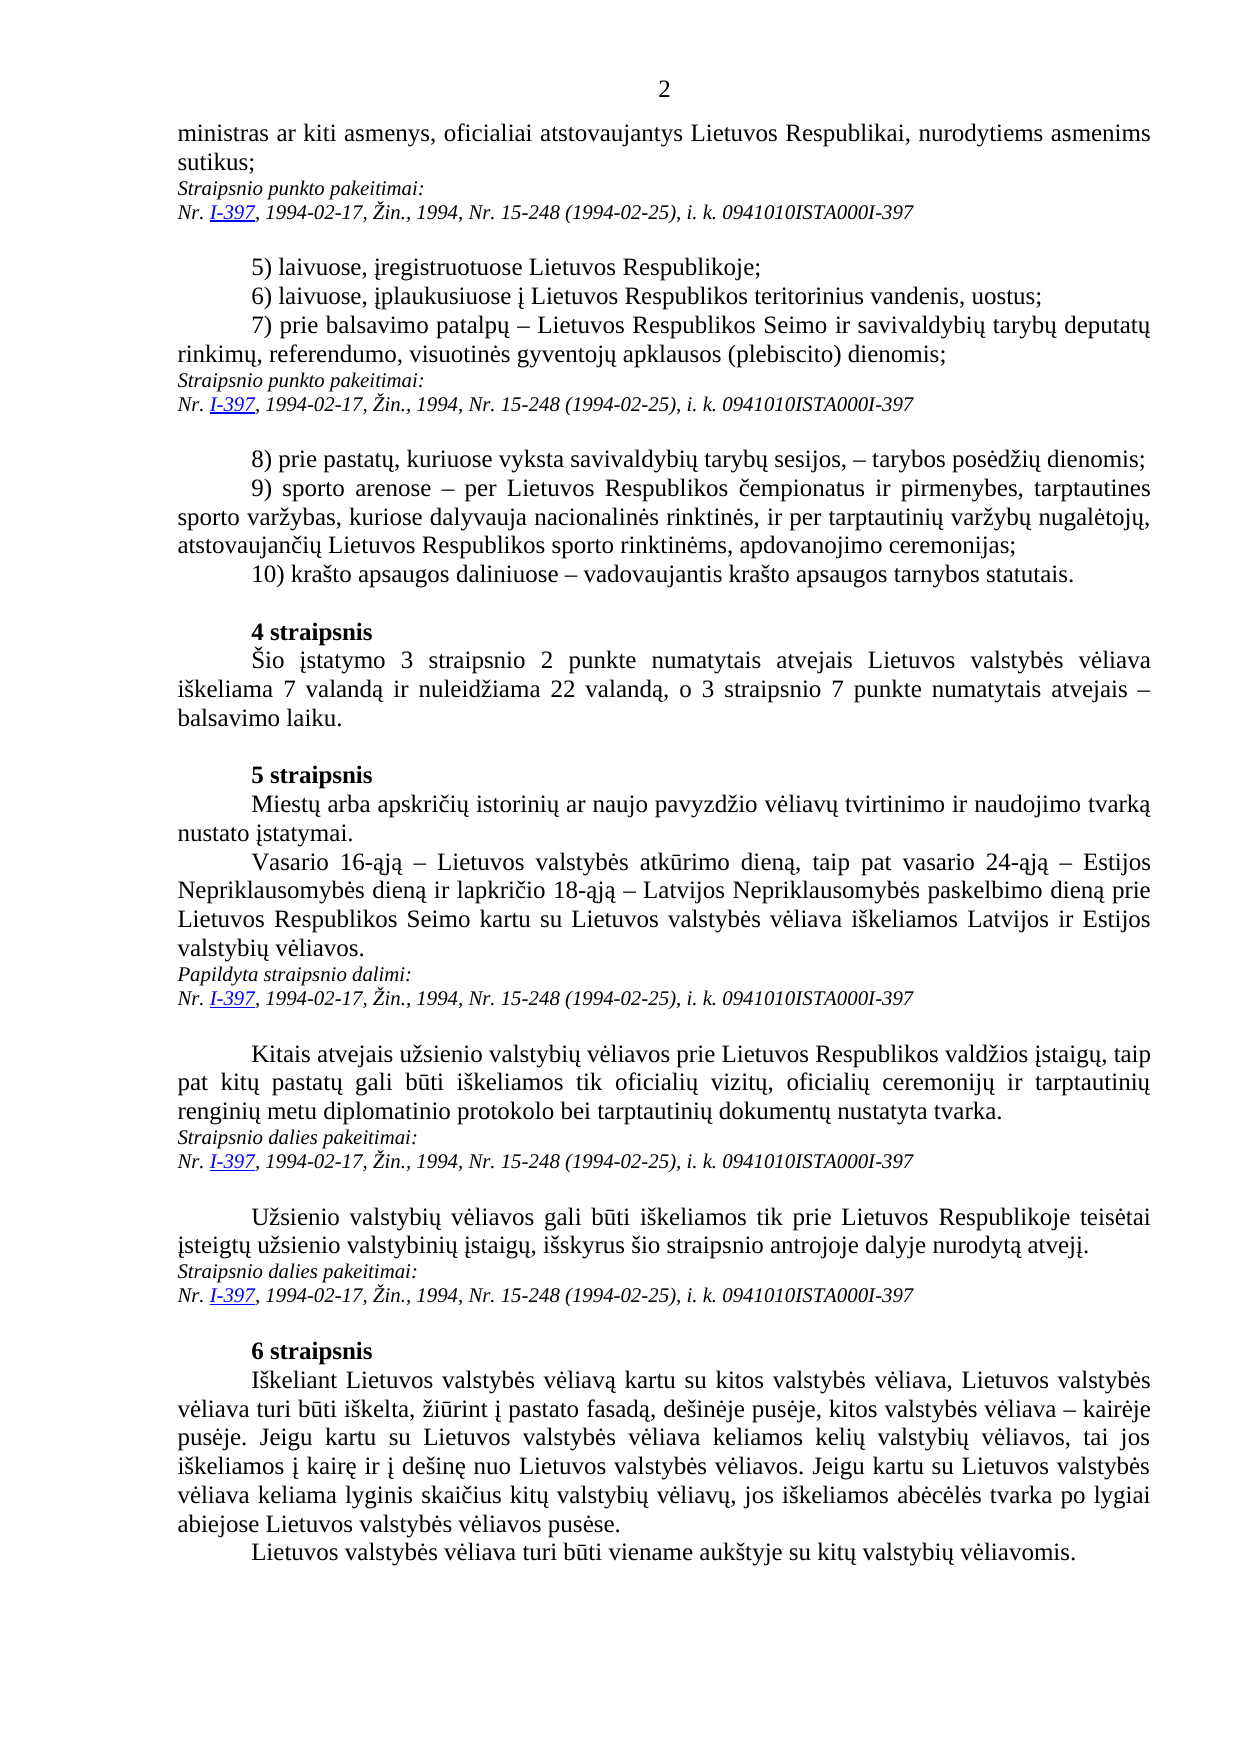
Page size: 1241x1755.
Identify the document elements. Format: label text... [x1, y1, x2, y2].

text Straipsnio dalies pakeitimai: [177, 1125, 1152, 1149]
text Iškeliant Lietuvos valstybės vėliavą kartu su kitos valstybės vėliava, Lietuvos valstybės vėliava turi būti iškelta, žiūrint į pastato fasadą, dešinėje pusėje, kitos valstybės vėliava – kairėje pusėje. Jeigu kartu su Lietuvos valstybės vėliava keliamos kelių valstybių vėliavos, tai jos iškeliamos į kairę ir į dešinę nuo Lietuvos valstybės vėliavos. Jeigu kartu su Lietuvos valstybės vėliava keliama lyginis skaičius kitų valstybių vėliavų, jos iškeliamos abėcėlės tvarka po lygiai abiejose Lietuvos valstybės vėliavos pusėse. [177, 1365, 1152, 1537]
text 4 straipsnis [177, 617, 1152, 646]
text 9) sporto arenose – per Lietuvos Respublikos čempionatus ir pirmenybes, tarptautines sporto varžybas, kuriose dalyvauja nacionalinės rinktinės, ir per tarptautinių varžybų nugalėtojų, atstovaujančių Lietuvos Respublikos sporto rinktinėms, apdovanojimo ceremonijas; [177, 473, 1152, 559]
text 10) krašto apsaugos daliniuose – vadovaujantis krašto apsaugos tarnybos statutais. [177, 559, 1152, 588]
text 6) laivuose, įplaukusiuose į Lietuvos Respublikos teritorinius vandenis, uostus; [177, 281, 1152, 310]
text Užsienio valstybių vėliavos gali būti iškeliamos tik prie Lietuvos Respublikoje teisėtai įsteigtų užsienio valstybinių įstaigų, išskyrus šio straipsnio antrojoje dalyje nurodytą atvejį. [177, 1202, 1152, 1259]
text 7) prie balsavimo patalpų – Lietuvos Respublikos Seimo ir savivaldybių tarybų deputatų rinkimų, referendumo, visuotinės gyventojų apklausos (plebiscito) dienomis; [177, 310, 1152, 367]
text Nr. I-397, 1994-02-17, Žin., 1994, Nr. 15-248 (1994-02-25), i. k. 0941010ISTA000I-397 [177, 200, 1152, 224]
text Lietuvos valstybės vėliava turi būti viename aukštyje su kitų valstybių vėliavomis. [177, 1537, 1152, 1566]
text 8) prie pastatų, kuriuose vyksta savivaldybių tarybų sesijos, – tarybos posėdžių dienomis; [177, 444, 1152, 473]
text Vasario 16-ąją – Lietuvos valstybės atkūrimo dieną, taip pat vasario 24-ąją – Estijos Nepriklausomybės dieną ir lapkričio 18-ąją – Latvijos Nepriklausomybės paskelbimo dieną prie Lietuvos Respublikos Seimo kartu su Lietuvos valstybės vėliava iškeliamos Latvijos ir Estijos valstybių vėliavos. [177, 847, 1152, 962]
text Straipsnio punkto pakeitimai: [177, 176, 1152, 200]
text Straipsnio punkto pakeitimai: [177, 367, 1152, 392]
text Papildyta straipsnio dalimi: [177, 962, 1152, 986]
text ministras ar kiti asmenys, oficialiai atstovaujantys Lietuvos Respublikai, nurodytiems asmenims sutikus; [177, 118, 1152, 176]
text Nr. I-397, 1994-02-17, Žin., 1994, Nr. 15-248 (1994-02-25), i. k. 0941010ISTA000I-397 [177, 392, 1152, 416]
text 5 straipsnis [177, 761, 1152, 789]
text Nr. I-397, 1994-02-17, Žin., 1994, Nr. 15-248 (1994-02-25), i. k. 0941010ISTA000I-397 [177, 1283, 1152, 1307]
text 6 straipsnis [177, 1336, 1152, 1365]
text Nr. I-397, 1994-02-17, Žin., 1994, Nr. 15-248 (1994-02-25), i. k. 0941010ISTA000I-397 [177, 1149, 1152, 1173]
text Miestų arba apskričių istorinių ar naujo pavyzdžio vėliavų tvirtinimo ir naudojimo tvarką nustato įstatymai. [177, 789, 1152, 847]
text Nr. I-397, 1994-02-17, Žin., 1994, Nr. 15-248 (1994-02-25), i. k. 0941010ISTA000I-397 [177, 986, 1152, 1010]
text 5) laivuose, įregistruotuose Lietuvos Respublikoje; [177, 252, 1152, 281]
text Kitais atvejais užsienio valstybių vėliavos prie Lietuvos Respublikos valdžios įstaigų, taip pat kitų pastatų gali būti iškeliamos tik oficialių vizitų, oficialių ceremonijų ir tarptautinių renginių metu diplomatinio protokolo bei tarptautinių dokumentų nustatyta tvarka. [177, 1039, 1152, 1125]
text Šio įstatymo 3 straipsnio 2 punkte numatytais atvejais Lietuvos valstybės vėliava iškeliama 7 valandą ir nuleidžiama 22 valandą, o 3 straipsnio 7 punkte numatytais atvejais – balsavimo laiku. [177, 646, 1152, 732]
text Straipsnio dalies pakeitimai: [177, 1259, 1152, 1283]
